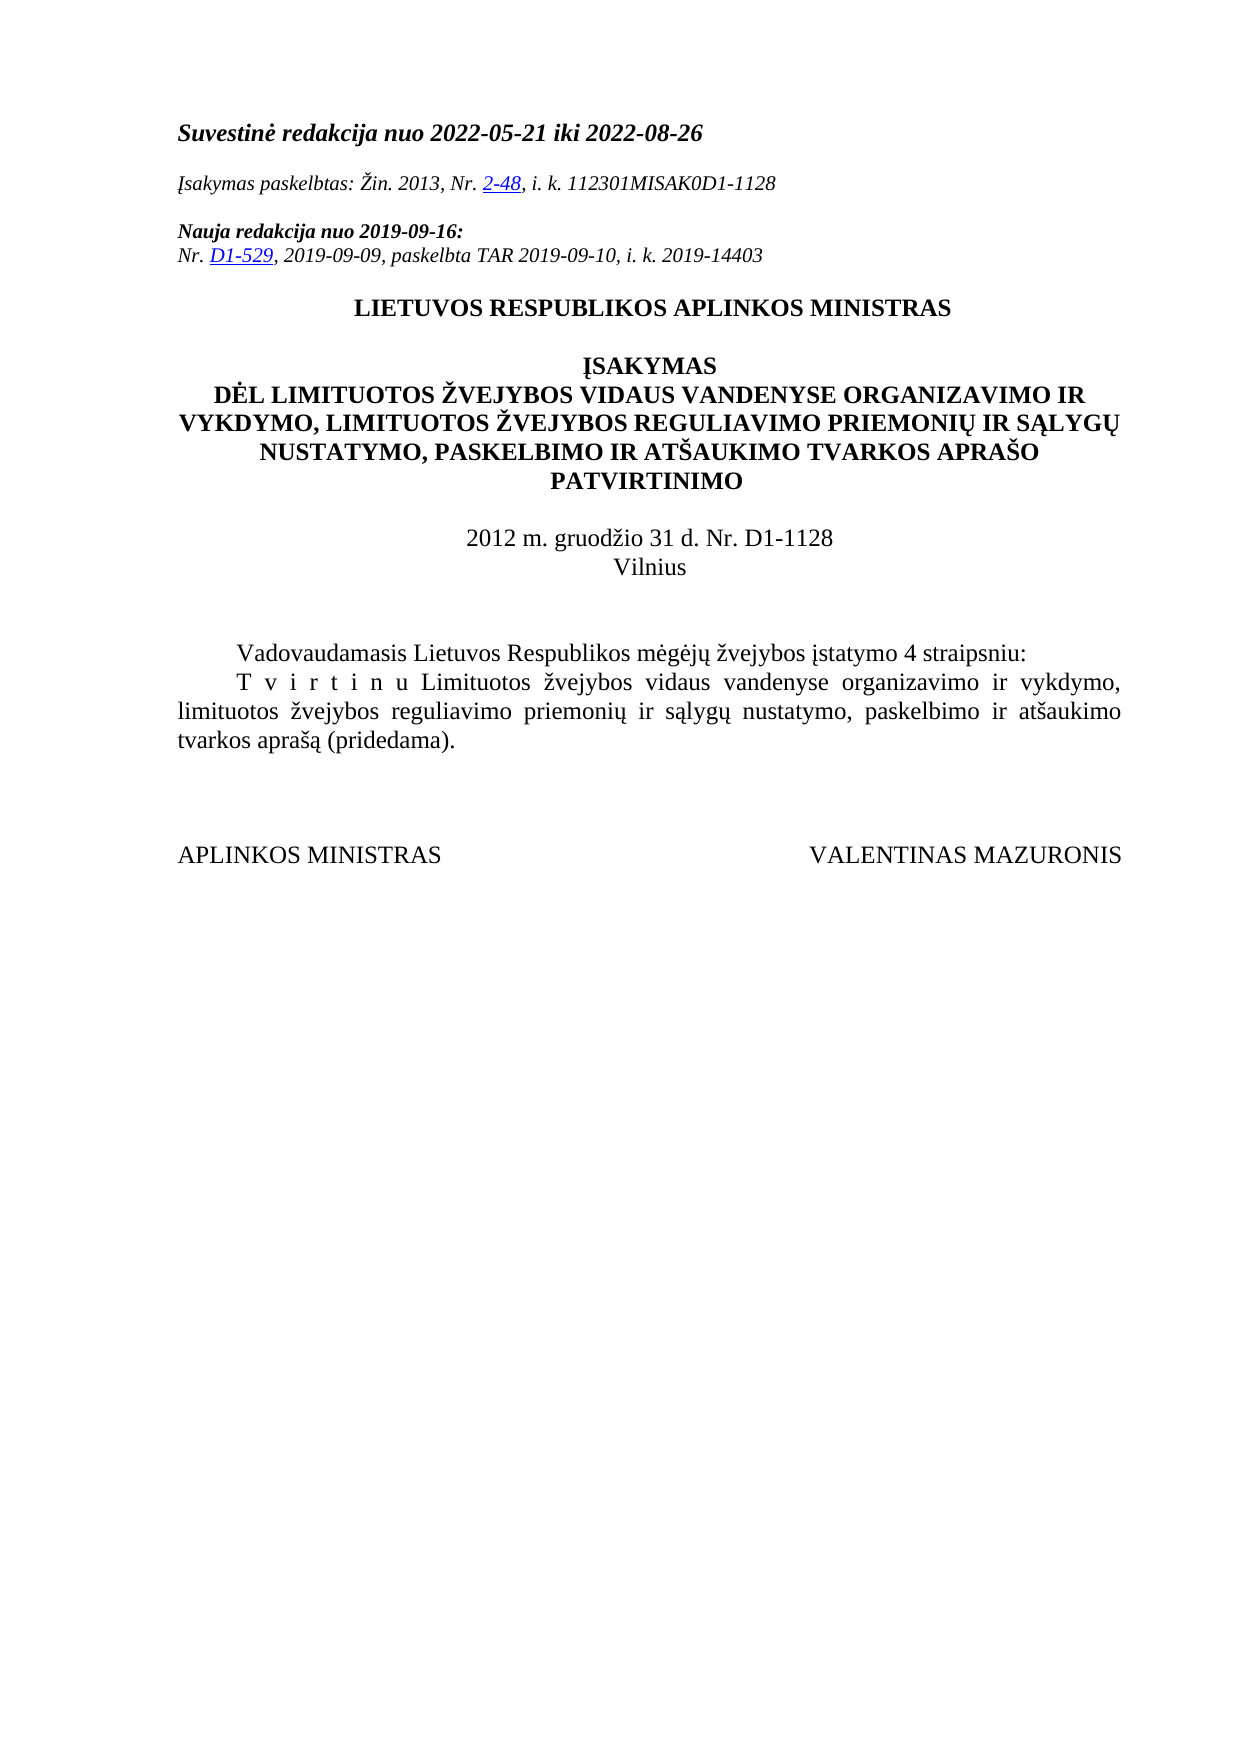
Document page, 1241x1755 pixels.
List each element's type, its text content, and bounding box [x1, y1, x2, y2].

text Suvestinė redakcija nuo 2022-05-21 iki 2022-08-26 [177, 118, 1122, 147]
text Aplinkos ministras Valentinas Mazuronis [177, 840, 1122, 868]
text Įsakymas paskelbtas: Žin. 2013, Nr. 2-48, i. k. 112301MISAK0D1-1128 [177, 171, 1122, 195]
text Nr. D1-529, 2019-09-09, paskelbta TAR 2019-09-10, i. k. 2019-14403 [177, 243, 1122, 267]
text Nauja redakcija nuo 2019-09-16: [177, 219, 1122, 243]
text DĖL LIMITUOTOS ŽVEJYBOS VIDAUS VANDENYSE ORGANIZAVIMO IR VYKDYMO, LIMITUOTOS ŽVEJYBOS REGULIAVIMO PRIEMONIŲ IR SĄLYGŲ NUSTATYMO, PASKELBIMO IR ATŠAUKIMO TVARKOS APRAŠO PATVIRTINIMO [177, 380, 1122, 495]
text LIETUVOS RESPUBLIKOS APLINKOS MINISTRAS [177, 293, 1122, 322]
text ĮSAKYMAS [177, 351, 1122, 380]
text T v i r t i n u Limituotos žvejybos vidaus vandenyse organizavimo ir vykdymo, limituotos žvejybos reguliavimo priemonių ir sąlygų nustatymo, paskelbimo ir atšaukimo tvarkos aprašą (pridedama). [177, 667, 1122, 753]
text Vadovaudamasis Lietuvos Respublikos mėgėjų žvejybos įstatymo 4 straipsniu: [177, 638, 1122, 667]
text 2012 m. gruodžio 31 d. Nr. D1-1128 [177, 523, 1122, 552]
text Vilnius [177, 552, 1122, 581]
